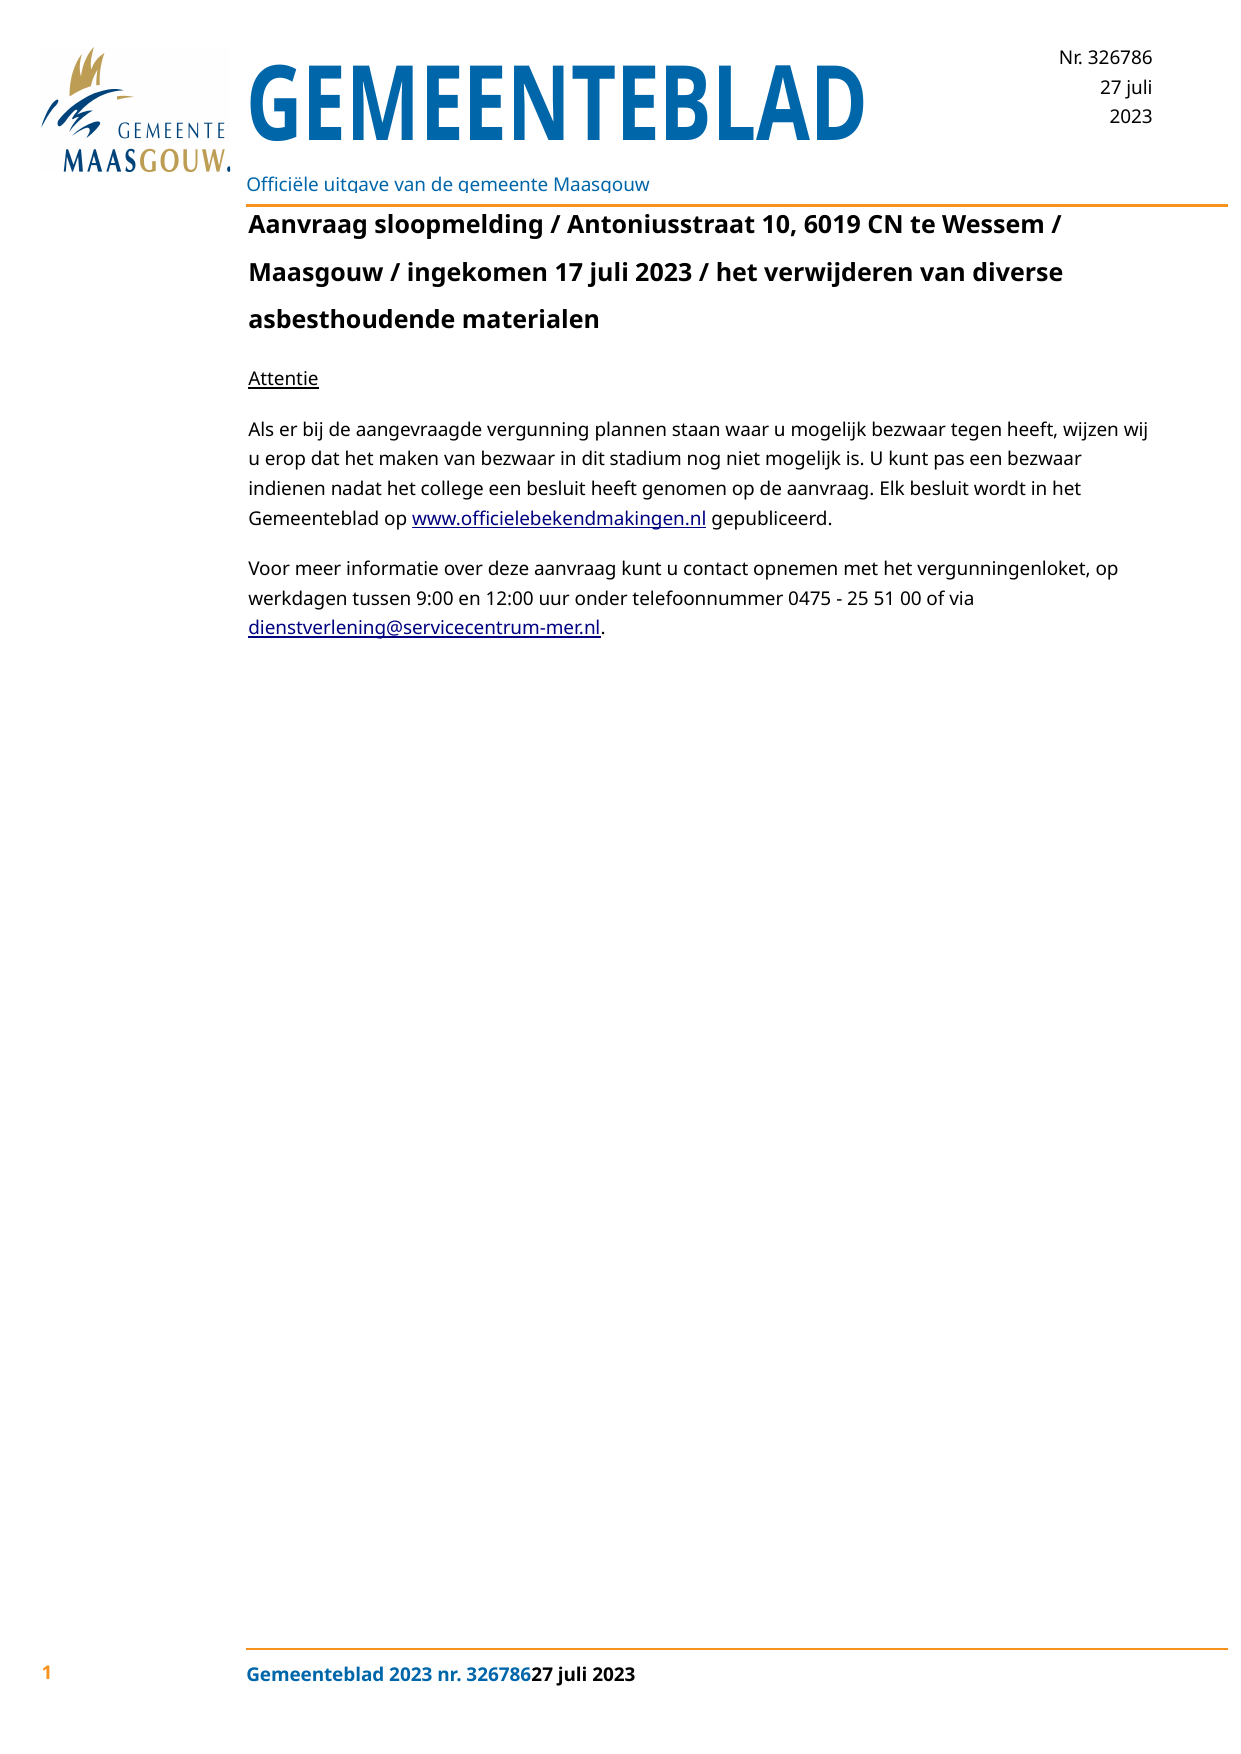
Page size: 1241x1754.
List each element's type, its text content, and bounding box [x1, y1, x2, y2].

text Aanvraag sloopmelding / Antoniusstraat 10, 6019 CN te Wessem / Maasgouw / ingekomen 17 juli 2023 / het verwijderen van diverse asbesthoudende materialen [248, 207, 1152, 336]
text Attentie [248, 366, 1152, 391]
text Als er bij de aangevraagde vergunning plannen staan waar u mogelijk bezwaar tegen heeft, wijzen wij u erop dat het maken van bezwaar in dit stadium nog niet mogelijk is. U kunt pas een bezwaar indienen nadat het college een besluit heeft genomen op de aanvraag. Elk besluit wordt in het Gemeenteblad op www.officielebekendmakingen.nl gepubliceerd. [248, 416, 1152, 530]
picture [41, 47, 231, 172]
text Voor meer informatie over deze aanvraag kunt u contact opnemen met het vergunningenloket, op werkdagen tussen 9:00 en 12:00 uur onder telefoonnummer 0475 - 25 51 00 of via dienstverlening@servicecentrum-mer.nl. [248, 555, 1152, 640]
